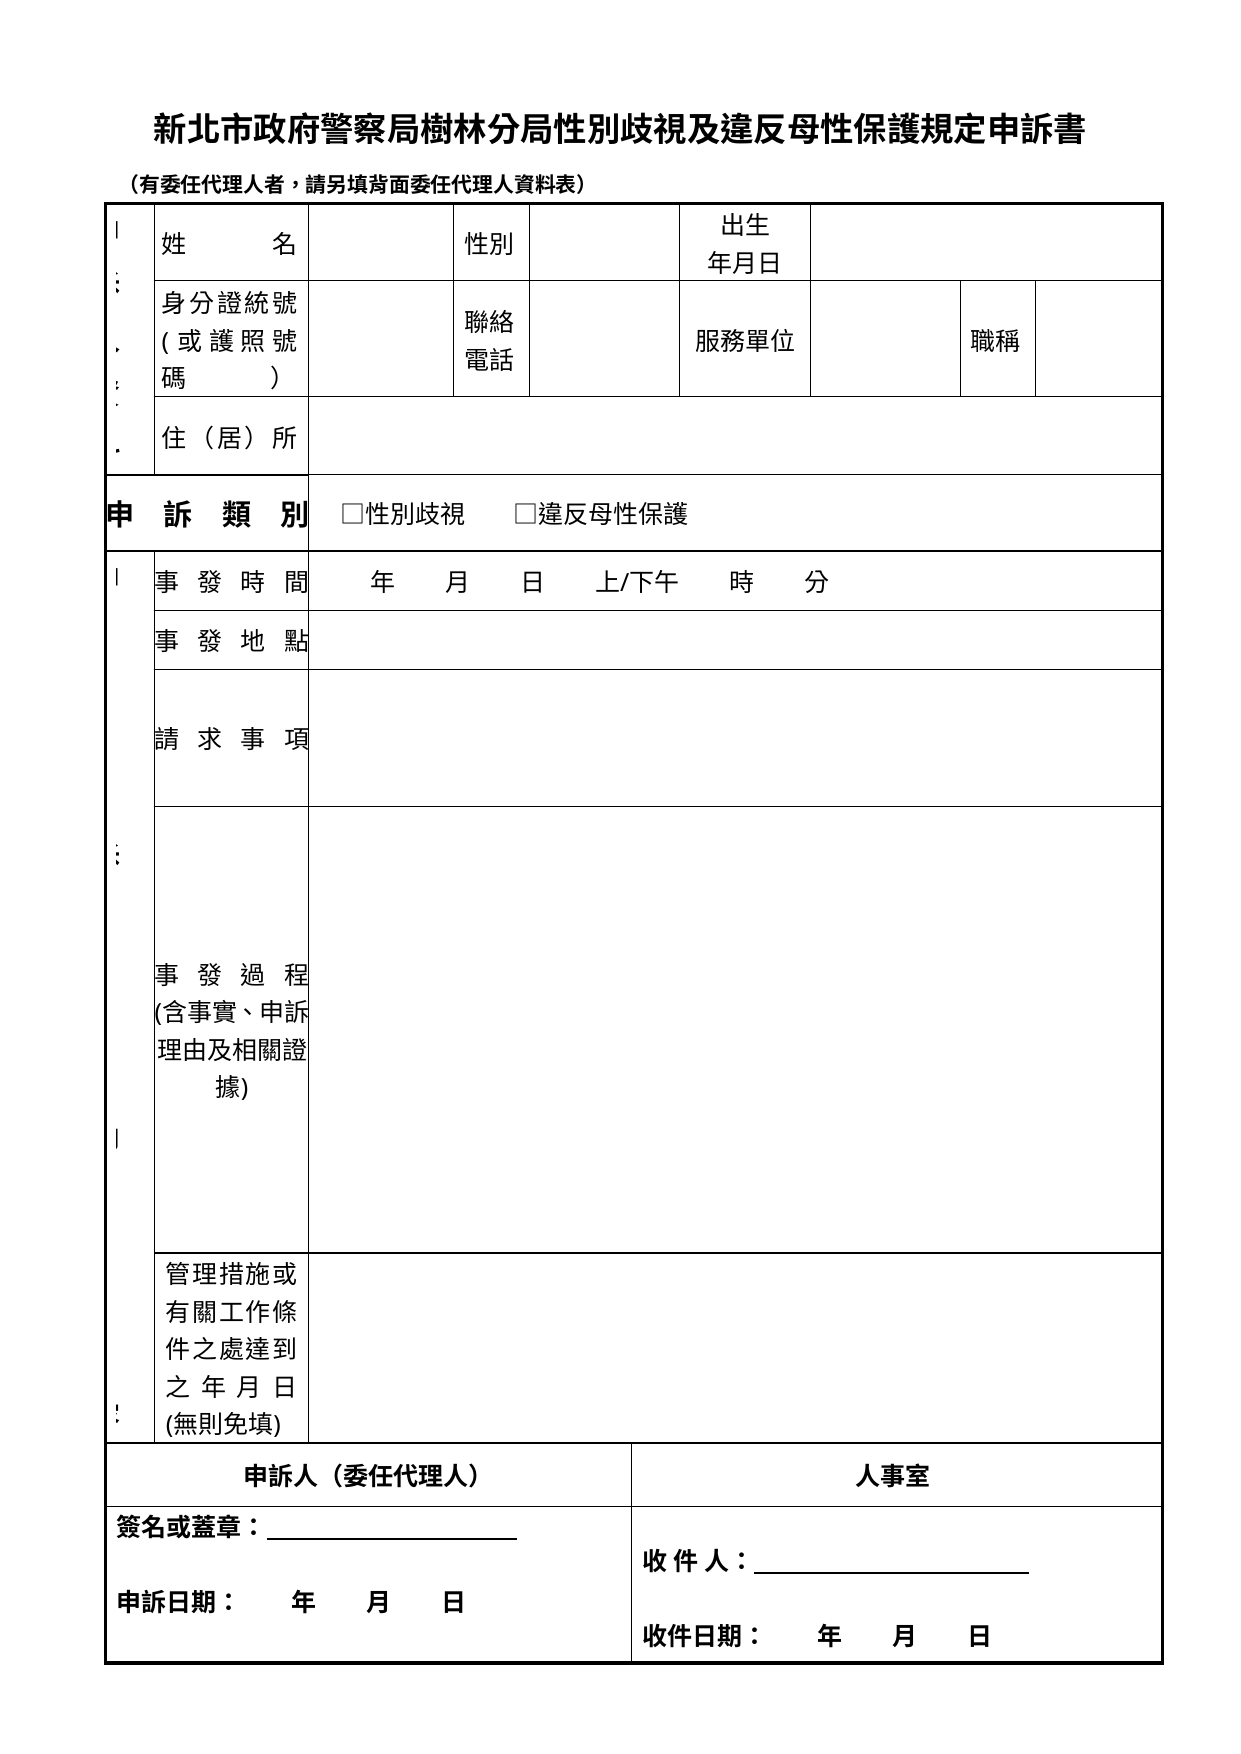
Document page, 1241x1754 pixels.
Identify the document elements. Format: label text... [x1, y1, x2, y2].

table_cell 職稱 [961, 281, 1035, 396]
text 新北市政府警察局樹林分局性別歧視及違反母性保護規定申訴書 [118, 89, 1122, 164]
table_cell 請求事項 [155, 670, 308, 806]
table_cell [309, 670, 1161, 806]
table_cell [1036, 281, 1161, 396]
table_header 姓名 [155, 205, 308, 280]
table_cell [309, 281, 453, 396]
table_cell 事發過程 (含事實、申訴理由及相關證據) [155, 807, 308, 1252]
table_cell 人事室 [632, 1444, 1161, 1506]
table_header [530, 205, 679, 280]
table_header 性別 [454, 205, 529, 280]
table_cell 服務單位 [680, 281, 810, 396]
table_cell 收 件 人： 收件日期： 年 月 日 [632, 1507, 1161, 1661]
table_cell [309, 611, 1161, 668]
table_cell [530, 281, 679, 396]
table_cell 簽名或蓋章： 申訴日期： 年 月 日 [107, 1507, 631, 1661]
table_header [309, 205, 453, 280]
table_cell 申訴類別 [107, 476, 308, 550]
table_cell 管理措施或有關工作條件之處達到之年月日(無則免填) [155, 1254, 308, 1442]
table_cell [309, 807, 1161, 1252]
table_cell 住（居）所 [155, 397, 308, 474]
table_cell 申訴人（委任代理人） [107, 1444, 631, 1506]
table_cell □性別歧視 □違反母性保護 [309, 475, 1161, 550]
table_header 出生 年月日 [680, 205, 810, 280]
table_header [811, 205, 1161, 280]
table_cell [309, 397, 1161, 474]
table_cell [811, 281, 960, 396]
table_cell 申訴內容 [107, 552, 154, 1442]
text （有委任代理人者，請另填背面委任代理人資料表） [118, 164, 1122, 202]
table_cell 身分證統號(或護照號碼） [155, 281, 308, 396]
table_cell 事發地點 [155, 611, 308, 668]
table_cell 聯絡電話 [454, 281, 529, 396]
table_cell 事發時間 [155, 552, 308, 609]
table_header 申訴人資料 [107, 205, 154, 474]
table_cell [309, 1254, 1161, 1442]
table_cell 年 月 日 上/下午 時 分 [309, 552, 1161, 609]
